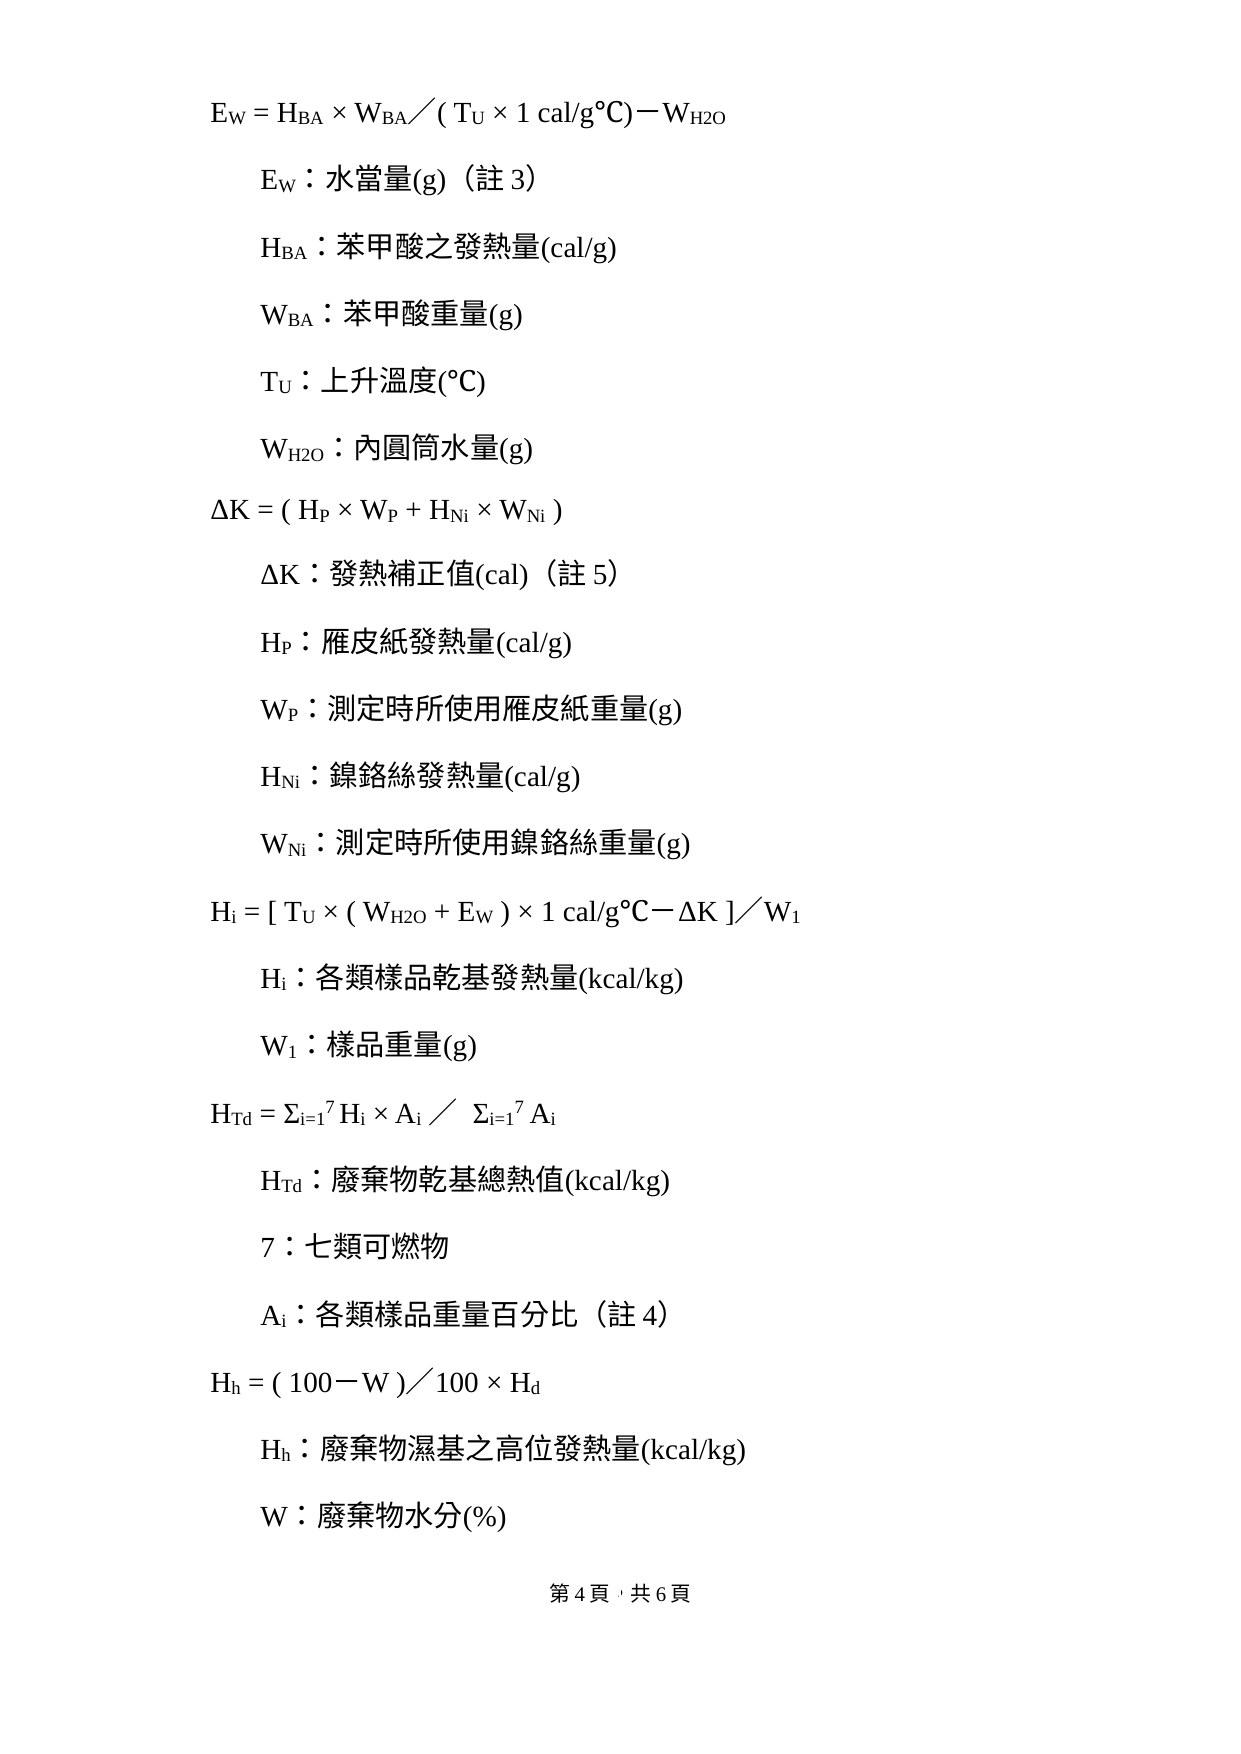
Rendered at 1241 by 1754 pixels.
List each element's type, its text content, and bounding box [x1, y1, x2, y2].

text HTd：廢棄物乾基總熱值(kcal/kg) [260, 1157, 1092, 1199]
text WNi：測定時所使用鎳鉻絲重量(g) [260, 820, 1092, 862]
text Hh：廢棄物濕基之高位發熱量(kcal/kg) [260, 1426, 1092, 1468]
text HTd = Σi=17 Hi × Ai ／ Σi=17 Ai [210, 1089, 1092, 1132]
text ΔK：發熱補正值(cal)（註5） [260, 551, 1092, 593]
text TU：上升溫度(℃) [260, 358, 1092, 400]
text 7：七類可燃物 [260, 1224, 1092, 1266]
text W：廢棄物水分(%) [260, 1493, 1092, 1535]
text WH2O：內圓筒水量(g) [260, 425, 1092, 467]
text Hh = ( 100－W )／100 × Hd [210, 1358, 1092, 1401]
text HP：雁皮紙發熱量(cal/g) [260, 618, 1092, 661]
text ΔK = ( HP × WP + HNi × WNi ) [210, 492, 1092, 526]
text HNi：鎳鉻絲發熱量(cal/g) [260, 753, 1092, 795]
text Hi = [ TU × ( WH2O + EW ) × 1 cal/g℃－ΔK ]／W1 [210, 887, 1092, 930]
text EW = HBA × WBA／( TU × 1 cal/g℃)－WH2O [210, 89, 1092, 131]
text WBA：苯甲酸重量(g) [260, 291, 1092, 333]
text Hi：各類樣品乾基發熱量(kcal/kg) [260, 955, 1092, 997]
text WP：測定時所使用雁皮紙重量(g) [260, 686, 1092, 728]
text Ai：各類樣品重量百分比（註4） [260, 1291, 1092, 1333]
text W1：樣品重量(g) [260, 1022, 1092, 1064]
text HBA：苯甲酸之發熱量(cal/g) [260, 223, 1092, 266]
text EW：水當量(g)（註3） [260, 156, 1092, 198]
